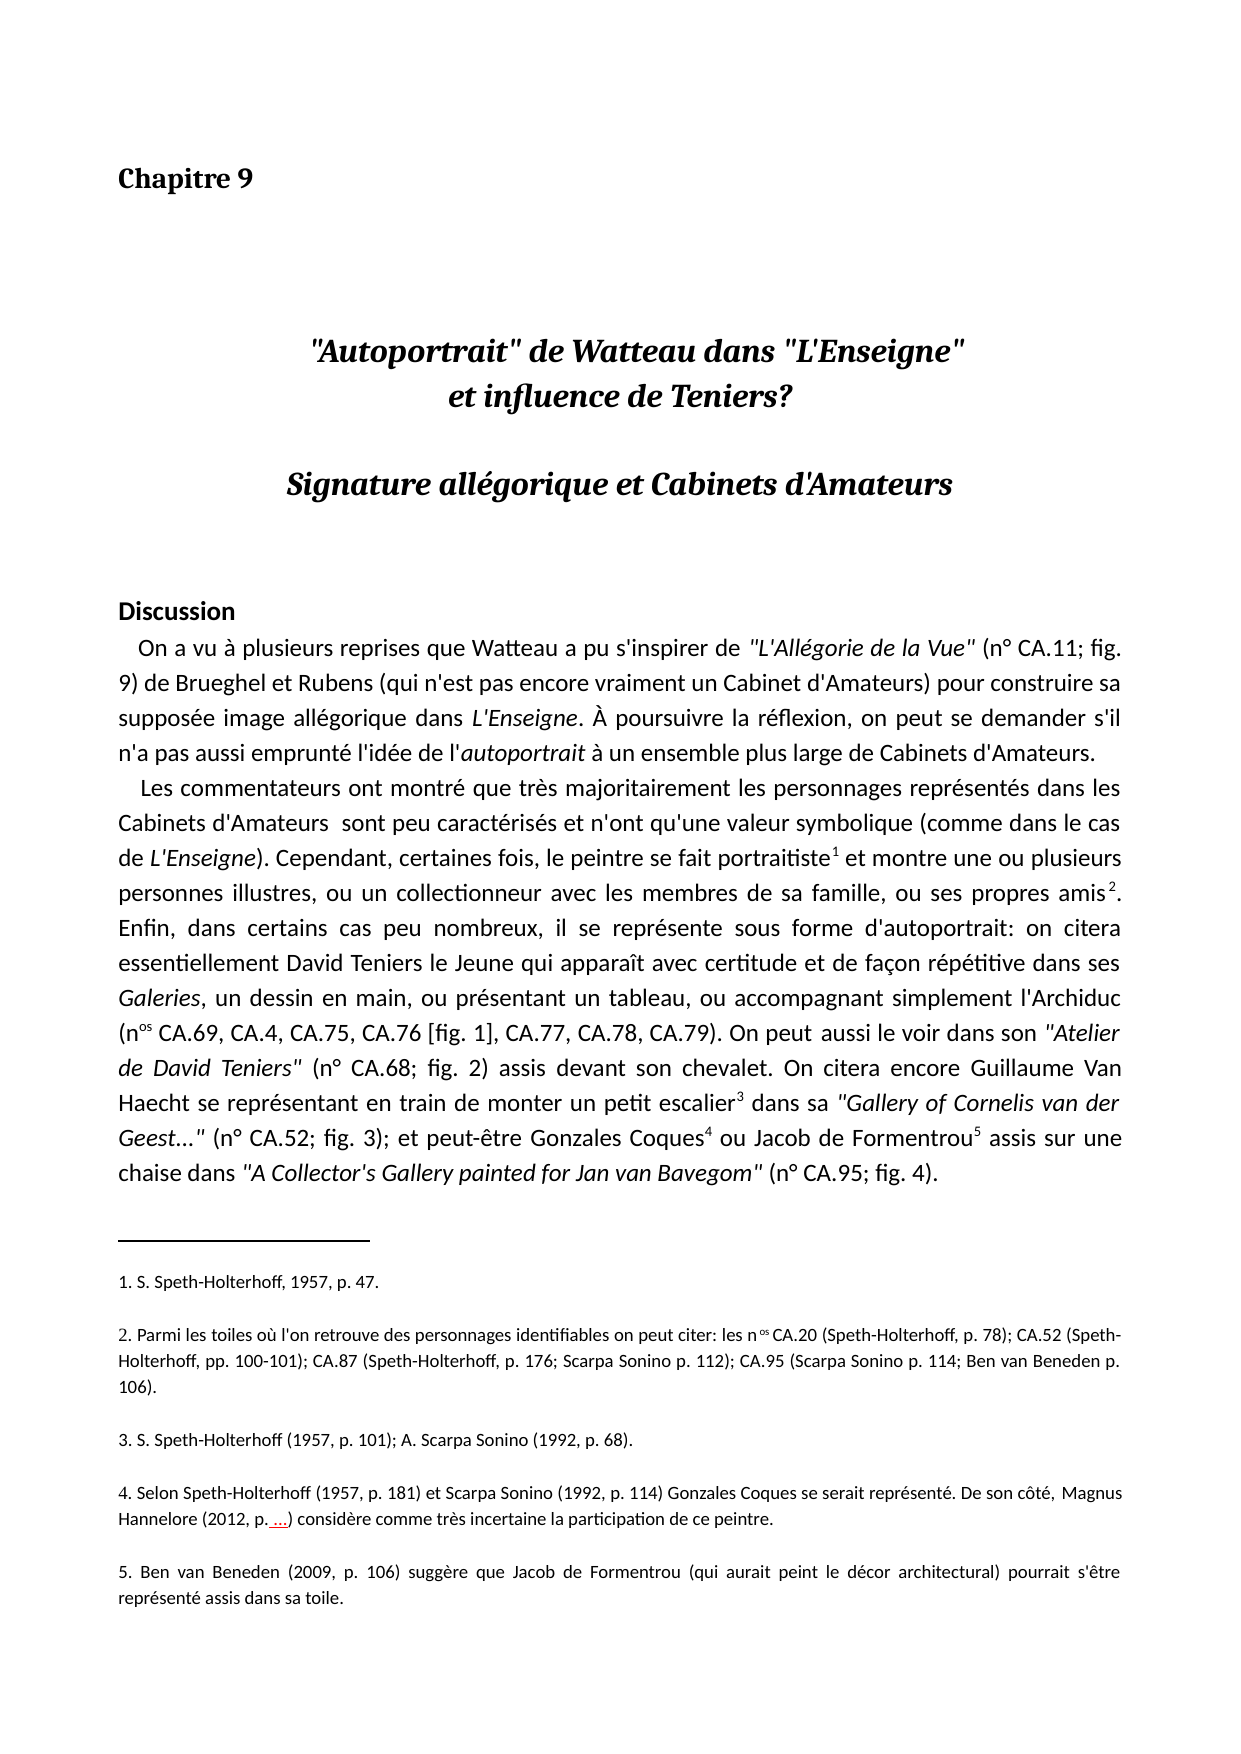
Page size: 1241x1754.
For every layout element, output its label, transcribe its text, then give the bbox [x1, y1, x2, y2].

text . S. Speth-Holterhoff (1957, p. 101); A. Scarpa Sonino (1992, p. 68). [118, 1428, 1122, 1451]
text et influence de Teniers? [118, 377, 1122, 415]
text . Selon Speth-Holterhoff (1957, p. 181) et Scarpa Sonino (1992, p. 114) Gonzales Coques se serait représenté. De son côté, Magnus Hannelore (2012, p. ...) considère comme très incertaine la participation de ce peintre. [118, 1481, 1122, 1530]
text Les commentateurs ont montré que très majoritairement les personnages représentés dans les Cabinets d'Amateurs sont peu caractérisés et n'ont qu'une valeur symbolique (comme dans le cas de L'Enseigne). Cependant, certaines fois, le peintre se fait portraitiste et montre une ou plusieurs personnes illustres, ou un collectionneur avec les membres de sa famille, ou ses propres amis. Enfin, dans certains cas peu nombreux, il se représente sous forme d'autoportrait: on citera essentiellement David Teniers le Jeune qui apparaît avec certitude et de façon répétitive dans ses Galeries, un dessin en main, ou présentant un tableau, ou accompagnant simplement l'Archiduc (nos CA.69, CA.4, CA.75, CA.76 [fig. 1], CA.77, CA.78, CA.79). On peut aussi le voir dans son "Atelier de David Teniers" (n° CA.68; fig. 2) assis devant son chevalet. On citera encore Guillaume Van Haecht se représentant en train de monter un petit escalier dans sa "Gallery of Cornelis van der Geest..." (n° CA.52; fig. 3); et peut-être Gonzales Coques ou Jacob de Formentrou assis sur une chaise dans "A Collector's Gallery painted for Jan van Bavegom" (n° CA.95; fig. 4). [118, 772, 1122, 1188]
text Chapitre 9 [118, 162, 1122, 196]
text Discussion [118, 594, 1122, 627]
text . Ben van Beneden (2009, p. 106) suggère que Jacob de Formentrou (qui aurait peint le décor architectural) pourrait s'être représenté assis dans sa toile. [118, 1560, 1122, 1609]
text "Autoportrait" de Watteau dans "L'Enseigne" [118, 333, 1122, 371]
text . S. Speth-Holterhoff, 1957, p. 47. [118, 1270, 1122, 1293]
text . Parmi les toiles où l'on retrouve des personnages identifiables on peut citer: les nos CA.20 (Speth-Holterhoff, p. 78); CA.52 (Speth-Holterhoff, pp. 100-101); CA.87 (Speth-Holterhoff, p. 176; Scarpa Sonino p. 112); CA.95 (Scarpa Sonino p. 114; Ben van Beneden p. 106). [118, 1323, 1122, 1399]
text Signature allégorique et Cabinets d'Amateurs [118, 465, 1122, 503]
text On a vu à plusieurs reprises que Watteau a pu s'inspirer de "L'Allégorie de la Vue" (n° CA.11; fig. 9) de Brueghel et Rubens (qui n'est pas encore vraiment un Cabinet d'Amateurs) pour construire sa supposée image allégorique dans L'Enseigne. À poursuivre la réflexion, on peut se demander s'il n'a pas aussi emprunté l'idée de l'autoportrait à un ensemble plus large de Cabinets d'Amateurs. [118, 632, 1122, 768]
